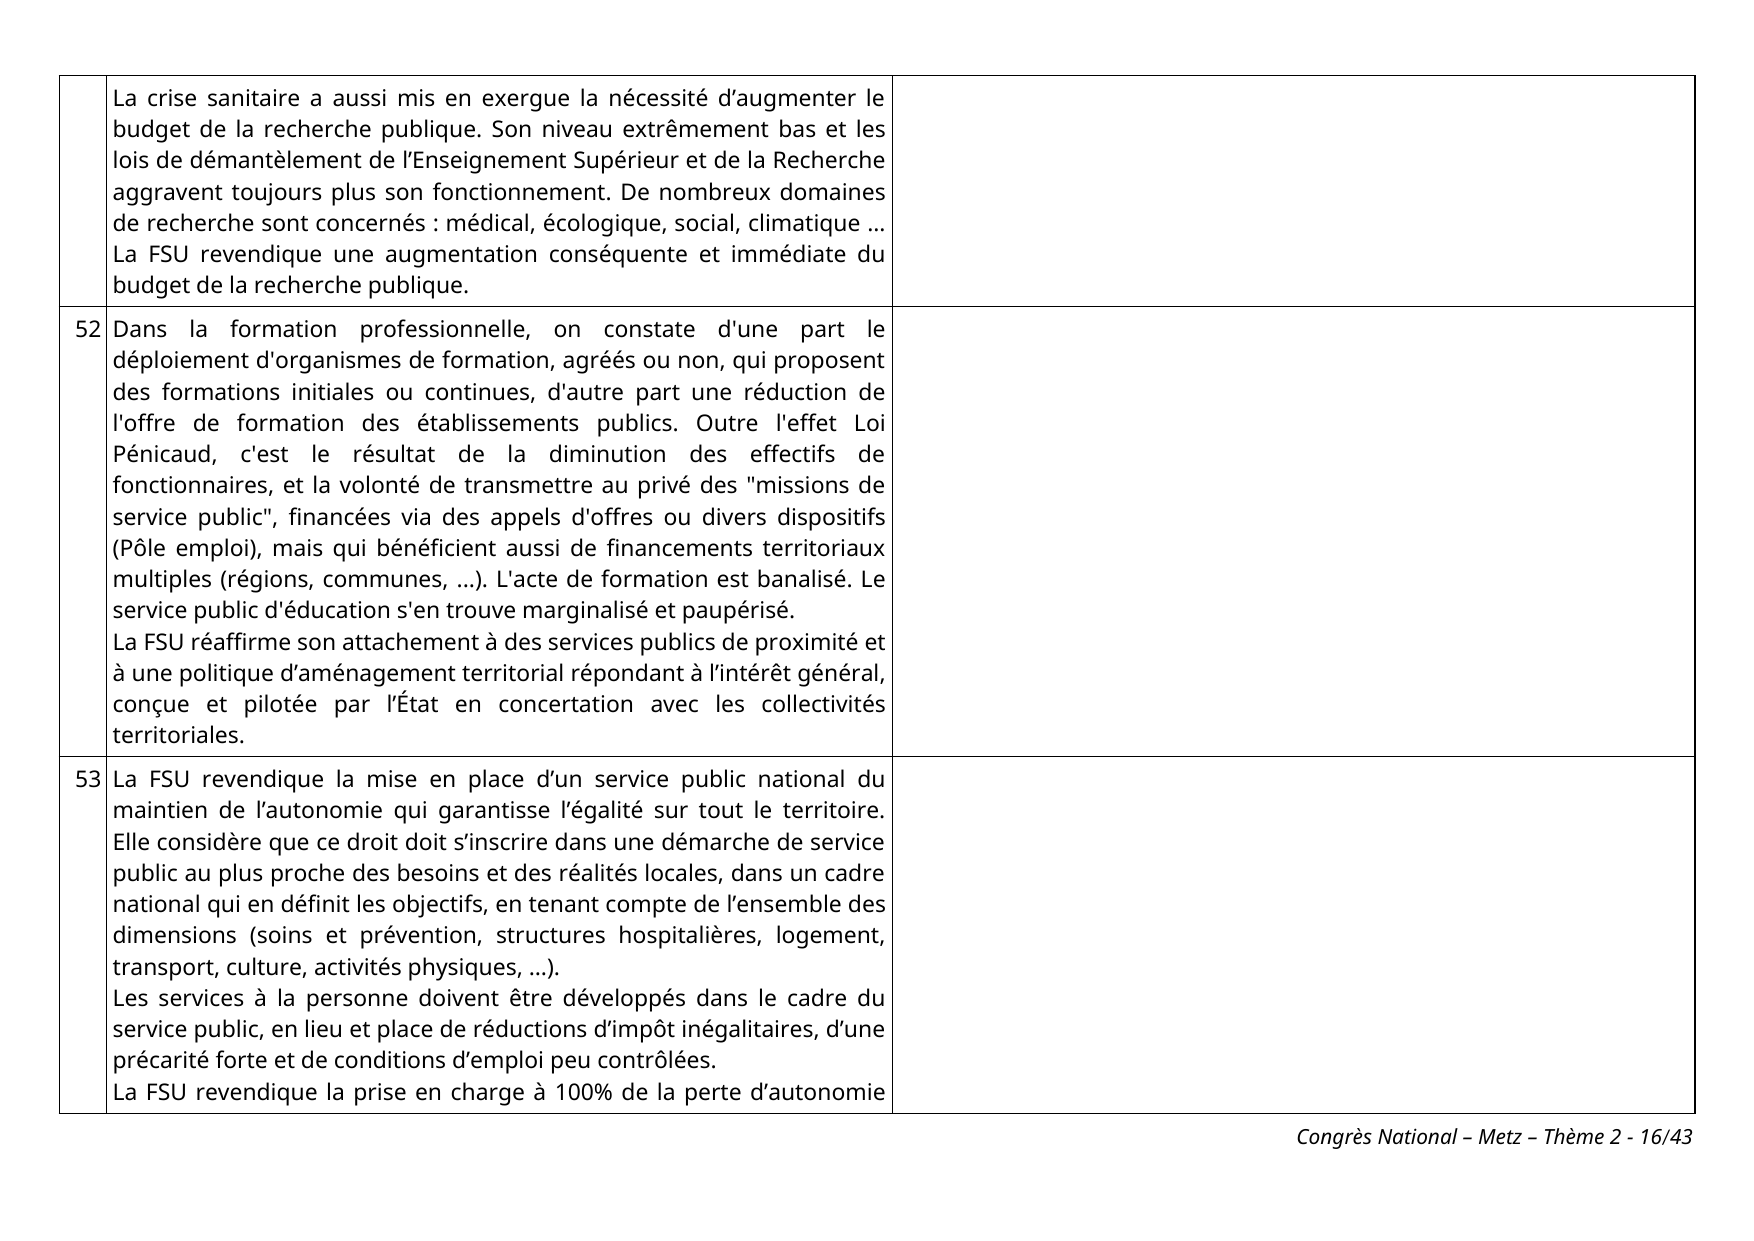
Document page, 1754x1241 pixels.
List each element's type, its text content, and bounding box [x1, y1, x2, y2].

table_cell [893, 307, 1694, 756]
table_cell La crise sanitaire a aussi mis en exergue la nécessité d’augmenter le budget de la recherche publique. Son niveau extrêmement bas et les lois de démantèlement de l’Enseignement Supérieur et de la Recherche aggravent toujours plus son fonctionnement. De nombreux domaines de recherche sont concernés : médical, écologique, social, climatique … La FSU revendique une augmentation conséquente et immédiate du budget de la recherche publique. [107, 76, 892, 306]
table_cell [60, 76, 106, 306]
table_cell Dans la formation professionnelle, on constate d'une part le déploiement d'organismes de formation, agréés ou non, qui proposent des formations initiales ou continues, d'autre part une réduction de l'offre de formation des établissements publics. Outre l'effet Loi Pénicaud, c'est le résultat de la diminution des effectifs de fonctionnaires, et la volonté de transmettre au privé des "missions de service public", financées via des appels d'offres ou divers dispositifs (Pôle emploi), mais qui bénéficient aussi de financements territoriaux multiples (régions, communes, ...). L'acte de formation est banalisé. Le service public d'éducation s'en trouve marginalisé et paupérisé. La FSU réaffirme son attachement à des services publics de proximité et à une politique d’aménagement territorial répondant à l’intérêt général, conçue et pilotée par l’État en concertation avec les collectivités territoriales. [107, 307, 892, 756]
table_cell 52 [60, 307, 106, 756]
table_cell 53 [60, 757, 106, 1112]
table_cell [893, 76, 1694, 306]
table_cell La FSU revendique la mise en place d’un service public national du maintien de l’autonomie qui garantisse l’égalité sur tout le territoire. Elle considère que ce droit doit s’inscrire dans une démarche de service public au plus proche des besoins et des réalités locales, dans un cadre national qui en définit les objectifs, en tenant compte de l’ensemble des dimensions (soins et prévention, structures hospitalières, logement, transport, culture, activités physiques, …). Les services à la personne doivent être développés dans le cadre du service public, en lieu et place de réductions d’impôt inégalitaires, d’une précarité forte et de conditions d’emploi peu contrôlées. La FSU revendique la prise en charge à 100% de la perte d’autonomie [107, 757, 892, 1112]
table_cell [893, 757, 1694, 1112]
